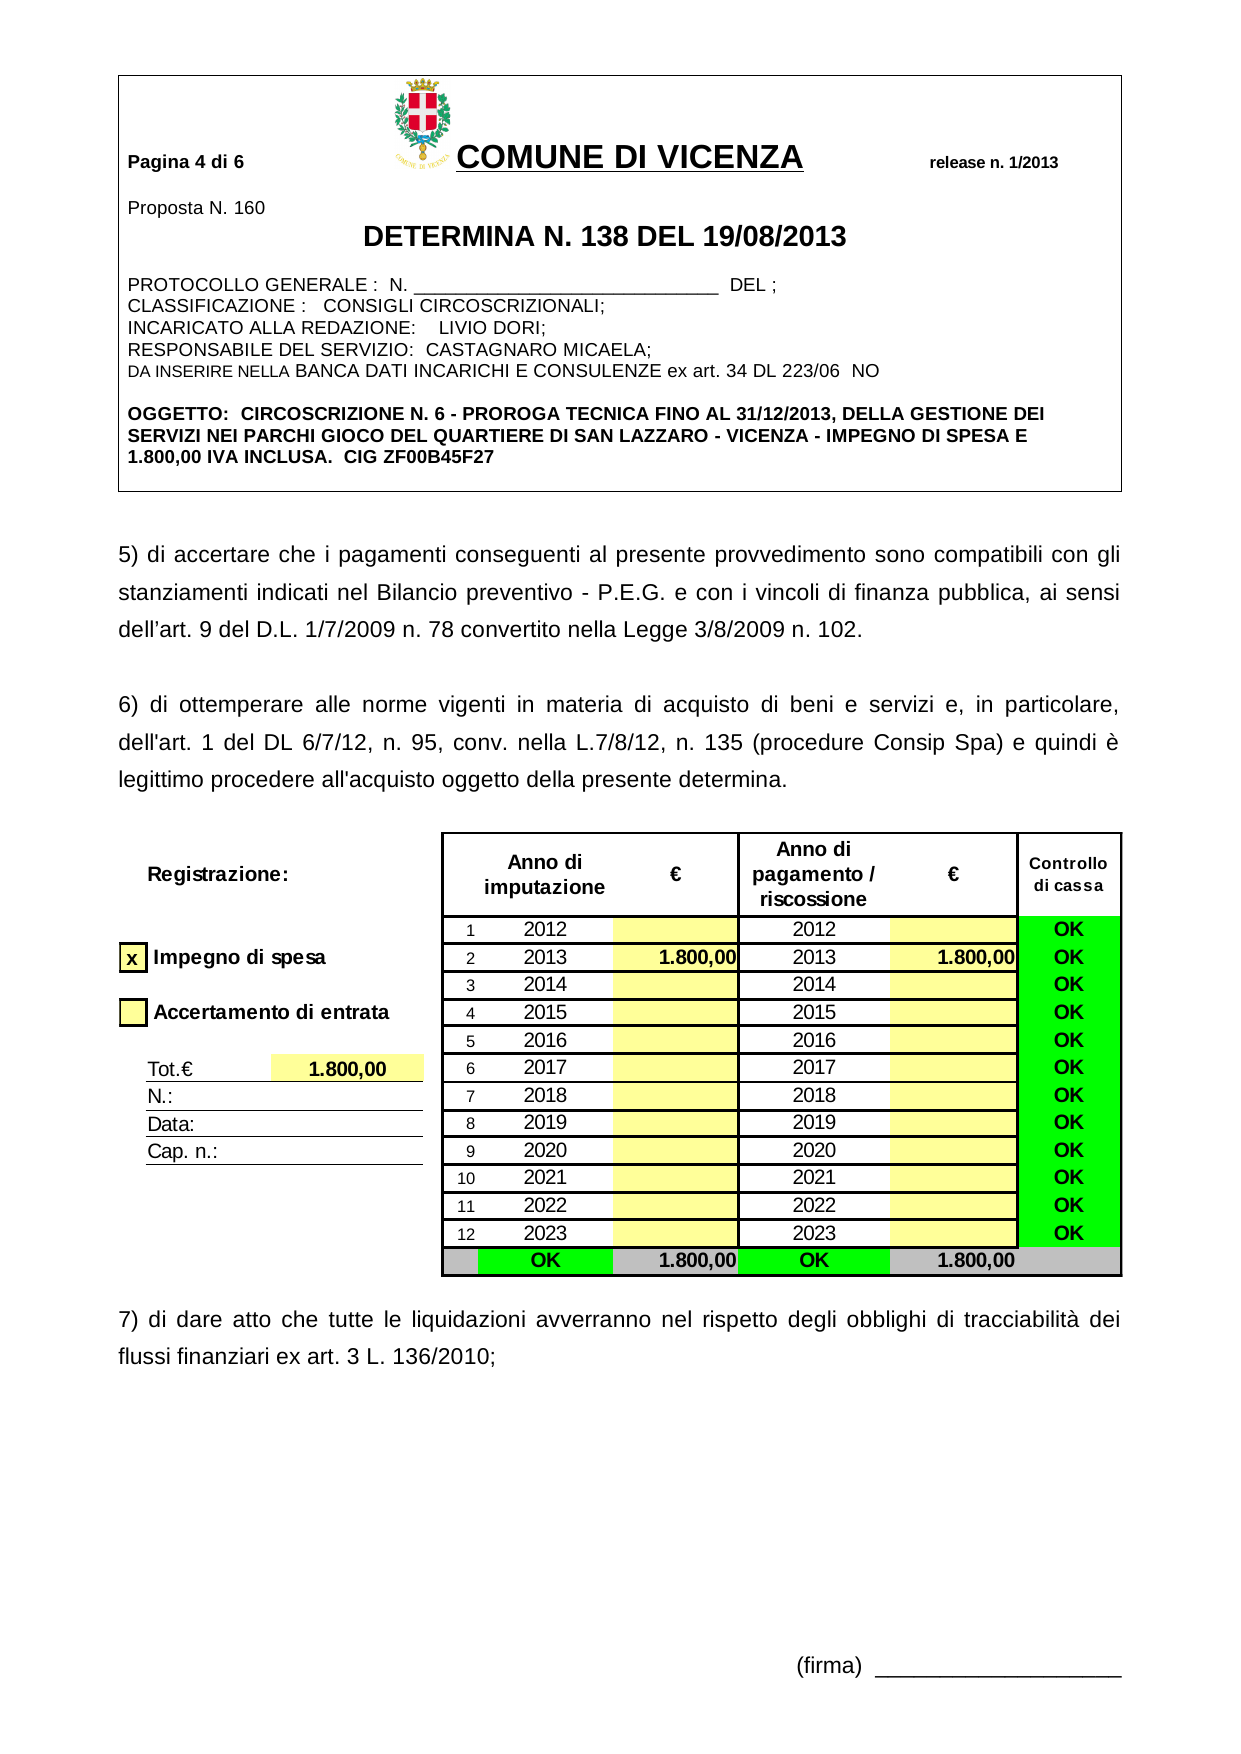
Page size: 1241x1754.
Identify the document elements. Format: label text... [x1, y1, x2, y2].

text 7) di dare atto che tutte le liquidazioni avverranno nel rispetto degli obblighi di tracciabilità dei flussi finanziari ex art. 3 L. 136/2010; [444, 1112, 613, 1135]
text 7) di dare atto che tutte le liquidazioni avverranno nel rispetto degli obblighi di tracciabilità dei flussi finanziari ex art. 3 L. 136/2010; [444, 834, 737, 915]
text 7) di dare atto che tutte le liquidazioni avverranno nel rispetto degli obblighi di tracciabilità dei flussi finanziari ex art. 3 L. 136/2010; [740, 918, 890, 942]
text 7) di dare atto che tutte le liquidazioni avverranno nel rispetto degli obblighi di tracciabilità dei flussi finanziari ex art. 3 L. 136/2010; [740, 1194, 890, 1218]
text 7) di dare atto che tutte le liquidazioni avverranno nel rispetto degli obblighi di tracciabilità dei flussi finanziari ex art. 3 L. 136/2010; [444, 1221, 613, 1246]
text 7) di dare atto che tutte le liquidazioni avverranno nel rispetto degli obblighi di tracciabilità dei flussi finanziari ex art. 3 L. 136/2010; [444, 973, 613, 998]
text 7) di dare atto che tutte le liquidazioni avverranno nel rispetto degli obblighi di tracciabilità dei flussi finanziari ex art. 3 L. 136/2010; [740, 1027, 890, 1052]
text 7) di dare atto che tutte le liquidazioni avverranno nel rispetto degli obblighi di tracciabilità dei flussi finanziari ex art. 3 L. 136/2010; [1019, 834, 1120, 916]
text 7) di dare atto che tutte le liquidazioni avverranno nel rispetto degli obblighi di tracciabilità dei flussi finanziari ex art. 3 L. 136/2010; [740, 1138, 890, 1163]
text 7) di dare atto che tutte le liquidazioni avverranno nel rispetto degli obblighi di tracciabilità dei flussi finanziari ex art. 3 L. 136/2010; [740, 1055, 890, 1081]
text 7) di dare atto che tutte le liquidazioni avverranno nel rispetto degli obblighi di tracciabilità dei flussi finanziari ex art. 3 L. 136/2010; [444, 945, 613, 970]
text 5) di accertare che i pagamenti conseguenti al presente provvedimento sono compatibili con gli stanziamenti indicati nel Bilancio preventivo - P.E.G. e con i vincoli di finanza pubblica, ai sensi dell’art. 9 del D.L. 1/7/2009 n. 78 convertito nella Legge 3/8/2009 n. 102. [118, 530, 1122, 642]
text 7) di dare atto che tutte le liquidazioni avverranno nel rispetto degli obblighi di tracciabilità dei flussi finanziari ex art. 3 L. 136/2010; [740, 973, 890, 998]
text 7) di dare atto che tutte le liquidazioni avverranno nel rispetto degli obblighi di tracciabilità dei flussi finanziari ex art. 3 L. 136/2010; [740, 1112, 890, 1135]
text 7) di dare atto che tutte le liquidazioni avverranno nel rispetto degli obblighi di tracciabilità dei flussi finanziari ex art. 3 L. 136/2010; [740, 834, 1016, 915]
text 7) di dare atto che tutte le liquidazioni avverranno nel rispetto degli obblighi di tracciabilità dei flussi finanziari ex art. 3 L. 136/2010; [444, 1138, 613, 1163]
text 6) di ottemperare alle norme vigenti in materia di acquisto di beni e servizi e, in particolare, dell'art. 1 del DL 6/7/12, n. 95, conv. nella L.7/8/12, n. 135 (procedure Consip Spa) e quindi è legittimo procedere all'acquisto oggetto della presente determina. [118, 680, 1122, 792]
picture [394, 78, 451, 169]
text 7) di dare atto che tutte le liquidazioni avverranno nel rispetto degli obblighi di tracciabilità dei flussi finanziari ex art. 3 L. 136/2010; [444, 1027, 613, 1052]
text 7) di dare atto che tutte le liquidazioni avverranno nel rispetto degli obblighi di tracciabilità dei flussi finanziari ex art. 3 L. 136/2010; [444, 1194, 613, 1218]
text 7) di dare atto che tutte le liquidazioni avverranno nel rispetto degli obblighi di tracciabilità dei flussi finanziari ex art. 3 L. 136/2010; [444, 918, 613, 942]
text 7) di dare atto che tutte le liquidazioni avverranno nel rispetto degli obblighi di tracciabilità dei flussi finanziari ex art. 3 L. 136/2010; [118, 1305, 1122, 1370]
text 7) di dare atto che tutte le liquidazioni avverranno nel rispetto degli obblighi di tracciabilità dei flussi finanziari ex art. 3 L. 136/2010; [119, 832, 1122, 1304]
text 7) di dare atto che tutte le liquidazioni avverranno nel rispetto degli obblighi di tracciabilità dei flussi finanziari ex art. 3 L. 136/2010; [740, 1166, 890, 1191]
text 7) di dare atto che tutte le liquidazioni avverranno nel rispetto degli obblighi di tracciabilità dei flussi finanziari ex art. 3 L. 136/2010; [740, 1001, 890, 1024]
text 7) di dare atto che tutte le liquidazioni avverranno nel rispetto degli obblighi di tracciabilità dei flussi finanziari ex art. 3 L. 136/2010; [444, 1166, 613, 1191]
text 7) di dare atto che tutte le liquidazioni avverranno nel rispetto degli obblighi di tracciabilità dei flussi finanziari ex art. 3 L. 136/2010; [740, 1221, 890, 1246]
text 7) di dare atto che tutte le liquidazioni avverranno nel rispetto degli obblighi di tracciabilità dei flussi finanziari ex art. 3 L. 136/2010; [740, 1083, 890, 1109]
text 7) di dare atto che tutte le liquidazioni avverranno nel rispetto degli obblighi di tracciabilità dei flussi finanziari ex art. 3 L. 136/2010; [444, 1001, 613, 1024]
text 7) di dare atto che tutte le liquidazioni avverranno nel rispetto degli obblighi di tracciabilità dei flussi finanziari ex art. 3 L. 136/2010; [740, 945, 890, 970]
text 7) di dare atto che tutte le liquidazioni avverranno nel rispetto degli obblighi di tracciabilità dei flussi finanziari ex art. 3 L. 136/2010; [444, 1055, 613, 1081]
text 7) di dare atto che tutte le liquidazioni avverranno nel rispetto degli obblighi di tracciabilità dei flussi finanziari ex art. 3 L. 136/2010; [444, 1083, 613, 1109]
